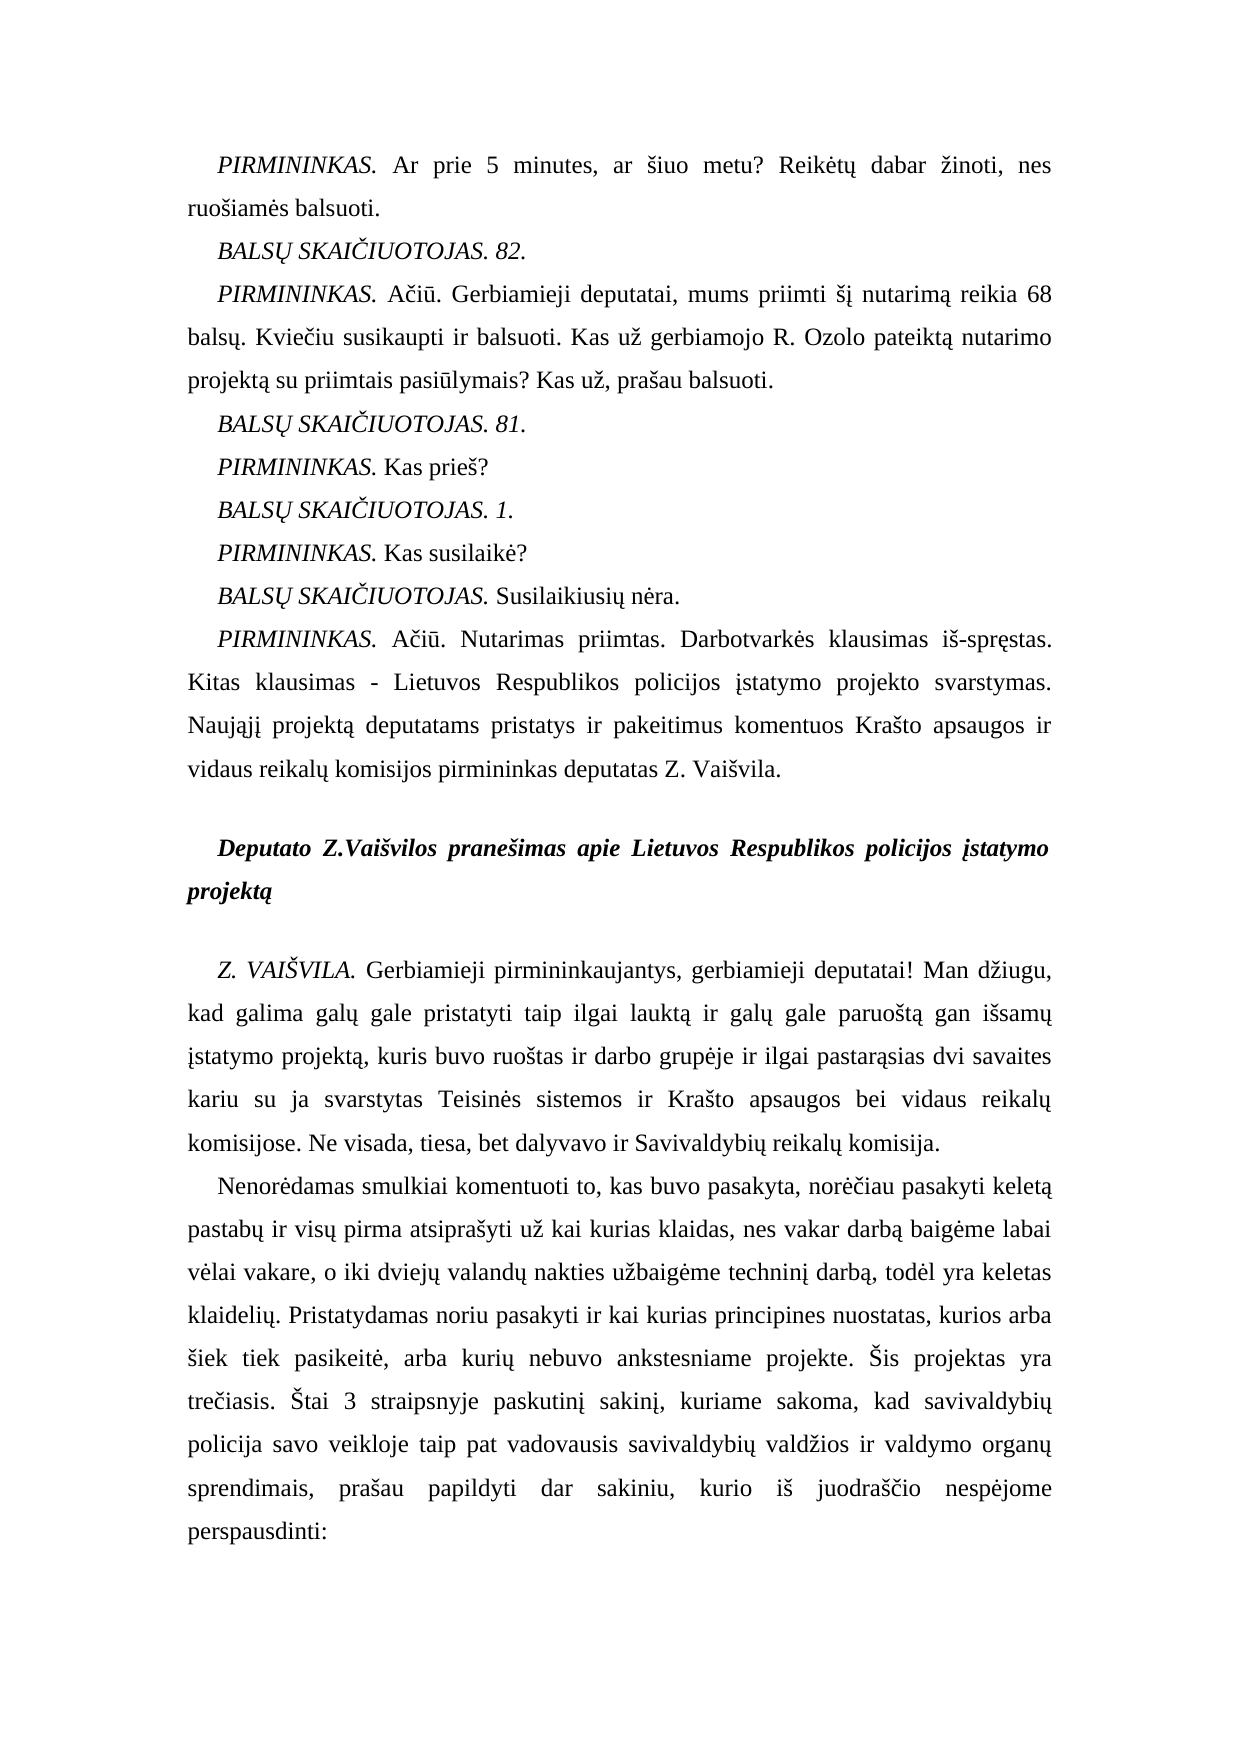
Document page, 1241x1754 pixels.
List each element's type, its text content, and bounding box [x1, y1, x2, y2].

text PIRMININKAS. Ačiū. Nutarimas priimtas. Darbotvarkės klausimas iš-spręstas. Kitas klausimas - Lietuvos Respublikos policijos įstatymo projekto svarstymas. Naująjį projektą deputatams pristatys ir pakeitimus komentuos Krašto apsaugos ir vidaus reikalų komisijos pirmininkas deputatas Z. Vaišvila. [187, 624, 1053, 782]
text BALSŲ SKAIČIUOTOJAS. 1. [187, 495, 1053, 524]
text Deputato Z.Vaišvilos pranešimas apie Lietuvos Respublikos policijos įstatymo projektą [187, 833, 1053, 905]
text Z. VAIŠVILA. Gerbiamieji pirmininkaujantys, gerbiamieji deputatai! Man džiugu, kad galima galų gale pristatyti taip ilgai lauktą ir galų gale paruoštą gan išsamų įstatymo projektą, kuris buvo ruoštas ir darbo grupėje ir ilgai pastarąsias dvi savaites kariu su ja svarstytas Teisinės sistemos ir Krašto apsaugos bei vidaus reikalų komisijose. Ne visada, tiesa, bet dalyvavo ir Savivaldybių reikalų komisija. [187, 955, 1053, 1156]
text Nenorėdamas smulkiai komentuoti to, kas buvo pasakyta, norėčiau pasakyti keletą pastabų ir visų pirma atsiprašyti už kai kurias klaidas, nes vakar darbą baigėme labai vėlai vakare, o iki dviejų valandų nakties užbaigėme techninį darbą, todėl yra keletas klaidelių. Pristatydamas noriu pasakyti ir kai kurias principines nuostatas, kurios arba šiek tiek pasikeitė, arba kurių nebuvo ankstesniame projekte. Šis projektas yra trečiasis. Štai 3 straipsnyje paskutinį sakinį, kuriame sakoma, kad savivaldybių policija savo veikloje taip pat vadovausis savivaldybių valdžios ir valdymo organų sprendimais, prašau papildyti dar sakiniu, kurio iš juodraščio nespėjome perspausdinti: [187, 1171, 1053, 1544]
text PIRMININKAS. Kas prieš? [187, 452, 1053, 481]
text BALSŲ SKAIČIUOTOJAS. Susilaikiusių nėra. [187, 581, 1053, 610]
text BALSŲ SKAIČIUOTOJAS. 81. [187, 409, 1053, 437]
text PIRMININKAS. Ar prie 5 minutes, ar šiuo metu? Reikėtų dabar žinoti, nes ruošiamės balsuoti. [187, 150, 1053, 222]
text PIRMININKAS. Ačiū. Gerbiamieji deputatai, mums priimti šį nutarimą reikia 68 balsų. Kviečiu susikaupti ir balsuoti. Kas už gerbiamojo R. Ozolo pateiktą nutarimo projektą su priimtais pasiūlymais? Kas už, prašau balsuoti. [187, 279, 1053, 394]
text BALSŲ SKAIČIUOTOJAS. 82. [187, 236, 1053, 265]
text PIRMININKAS. Kas susilaikė? [187, 538, 1053, 567]
